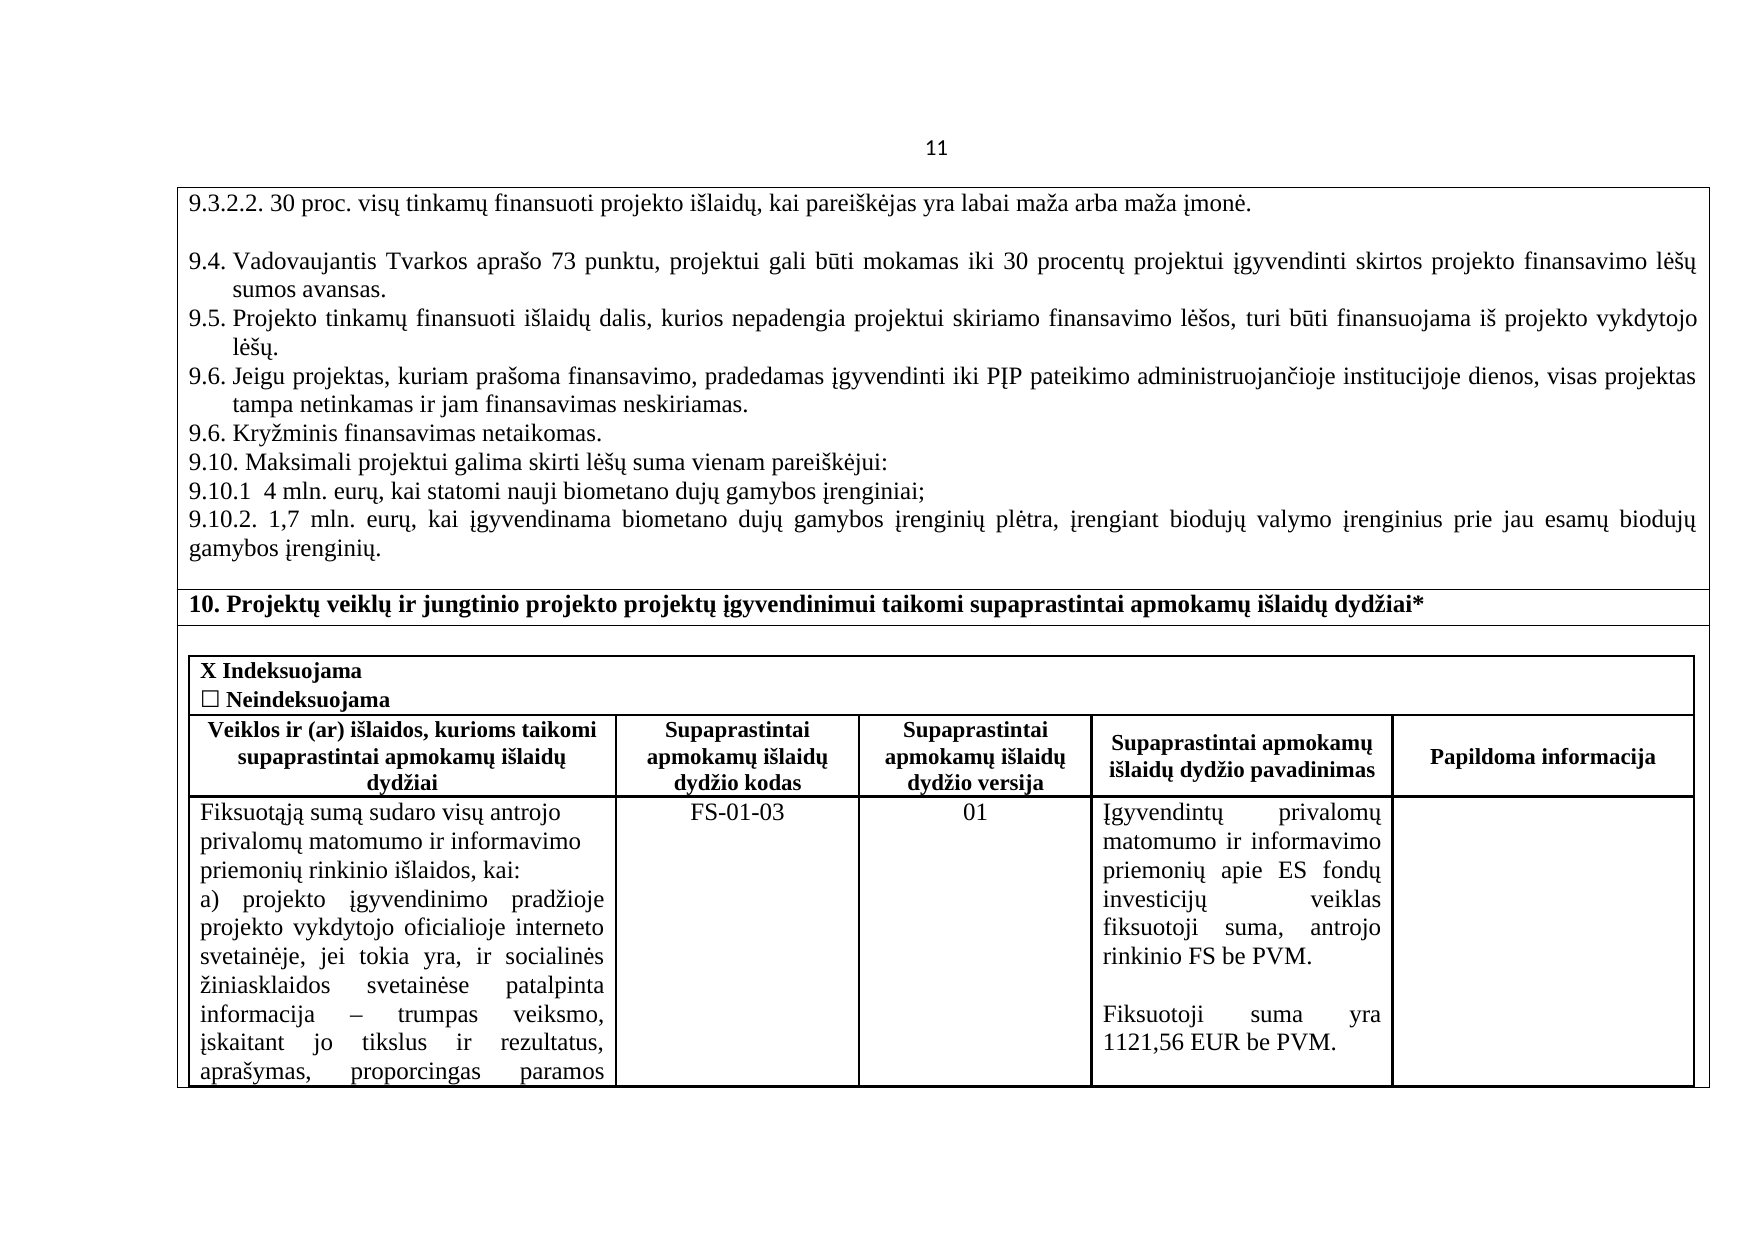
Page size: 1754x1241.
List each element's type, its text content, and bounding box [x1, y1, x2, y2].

table_cell 01 [860, 798, 1090, 1085]
table_cell Fiksuotąją sumą sudaro visų antrojo privalomų matomumo ir informavimo priemonių rinkinio išlaidos, kai: a) projekto įgyvendinimo pradžioje projekto vykdytojo oficialioje interneto svetainėje, jei tokia yra, ir socialinės žiniasklaidos svetainėse patalpinta informacija – trumpas veiksmo, įskaitant jo tikslus ir rezultatus, aprašymas, proporcingas paramos [190, 798, 615, 1085]
table_cell Supaprastintai apmokamų išlaidų dydžio pavadinimas [1093, 716, 1391, 795]
table_header X Indeksuojama ☐ Neindeksuojama [190, 657, 1693, 714]
table_cell Veiklos ir (ar) išlaidos, kurioms taikomi supaprastintai apmokamų išlaidų dydžiai [190, 716, 615, 795]
table_cell 10. Projektų veiklų ir jungtinio projekto projektų įgyvendinimui taikomi supaprastintai apmokamų išlaidų dydžiai* [178, 590, 1709, 625]
table_cell [178, 626, 1709, 1087]
table_cell Supaprastintai apmokamų išlaidų dydžio versija [860, 716, 1090, 795]
table_cell Supaprastintai apmokamų išlaidų dydžio kodas [617, 716, 858, 795]
table_cell Papildoma informacija [1394, 716, 1693, 795]
table_cell [1394, 798, 1693, 1085]
table_cell FS-01-03 [617, 798, 858, 1085]
table_cell Įgyvendintų privalomų matomumo ir informavimo priemonių apie ES fondų investicijų veiklas fiksuotoji suma, antrojo rinkinio FS be PVM. Fiksuotoji suma yra 1121,56 EUR be PVM. [1093, 798, 1391, 1085]
table_cell 9.3.2.2. 30 proc. visų tinkamų finansuoti projekto išlaidų, kai pareiškėjas yra labai maža arba maža įmonė. 9.4. Vadovaujantis Tvarkos aprašo 73 punktu, projektui gali būti mokamas iki 30 procentų projektui įgyvendinti skirtos projekto finansavimo lėšų sumos avansas. 9.5. Projekto tinkamų finansuoti išlaidų dalis, kurios nepadengia projektui skiriamo finansavimo lėšos, turi būti finansuojama iš projekto vykdytojo lėšų. 9.6. Jeigu projektas, kuriam prašoma finansavimo, pradedamas įgyvendinti iki PĮP pateikimo administruojančioje institucijoje dienos, visas projektas tampa netinkamas ir jam finansavimas neskiriamas. 9.6. Kryžminis finansavimas netaikomas. 9.10. Maksimali projektui galima skirti lėšų suma vienam pareiškėjui: 9.10.1 4 mln. eurų, kai statomi nauji biometano dujų gamybos įrenginiai; 9.10.2. 1,7 mln. eurų, kai įgyvendinama biometano dujų gamybos įrenginių plėtra, įrengiant biodujų valymo įrenginius prie jau esamų biodujų gamybos įrenginių. [178, 188, 1709, 588]
